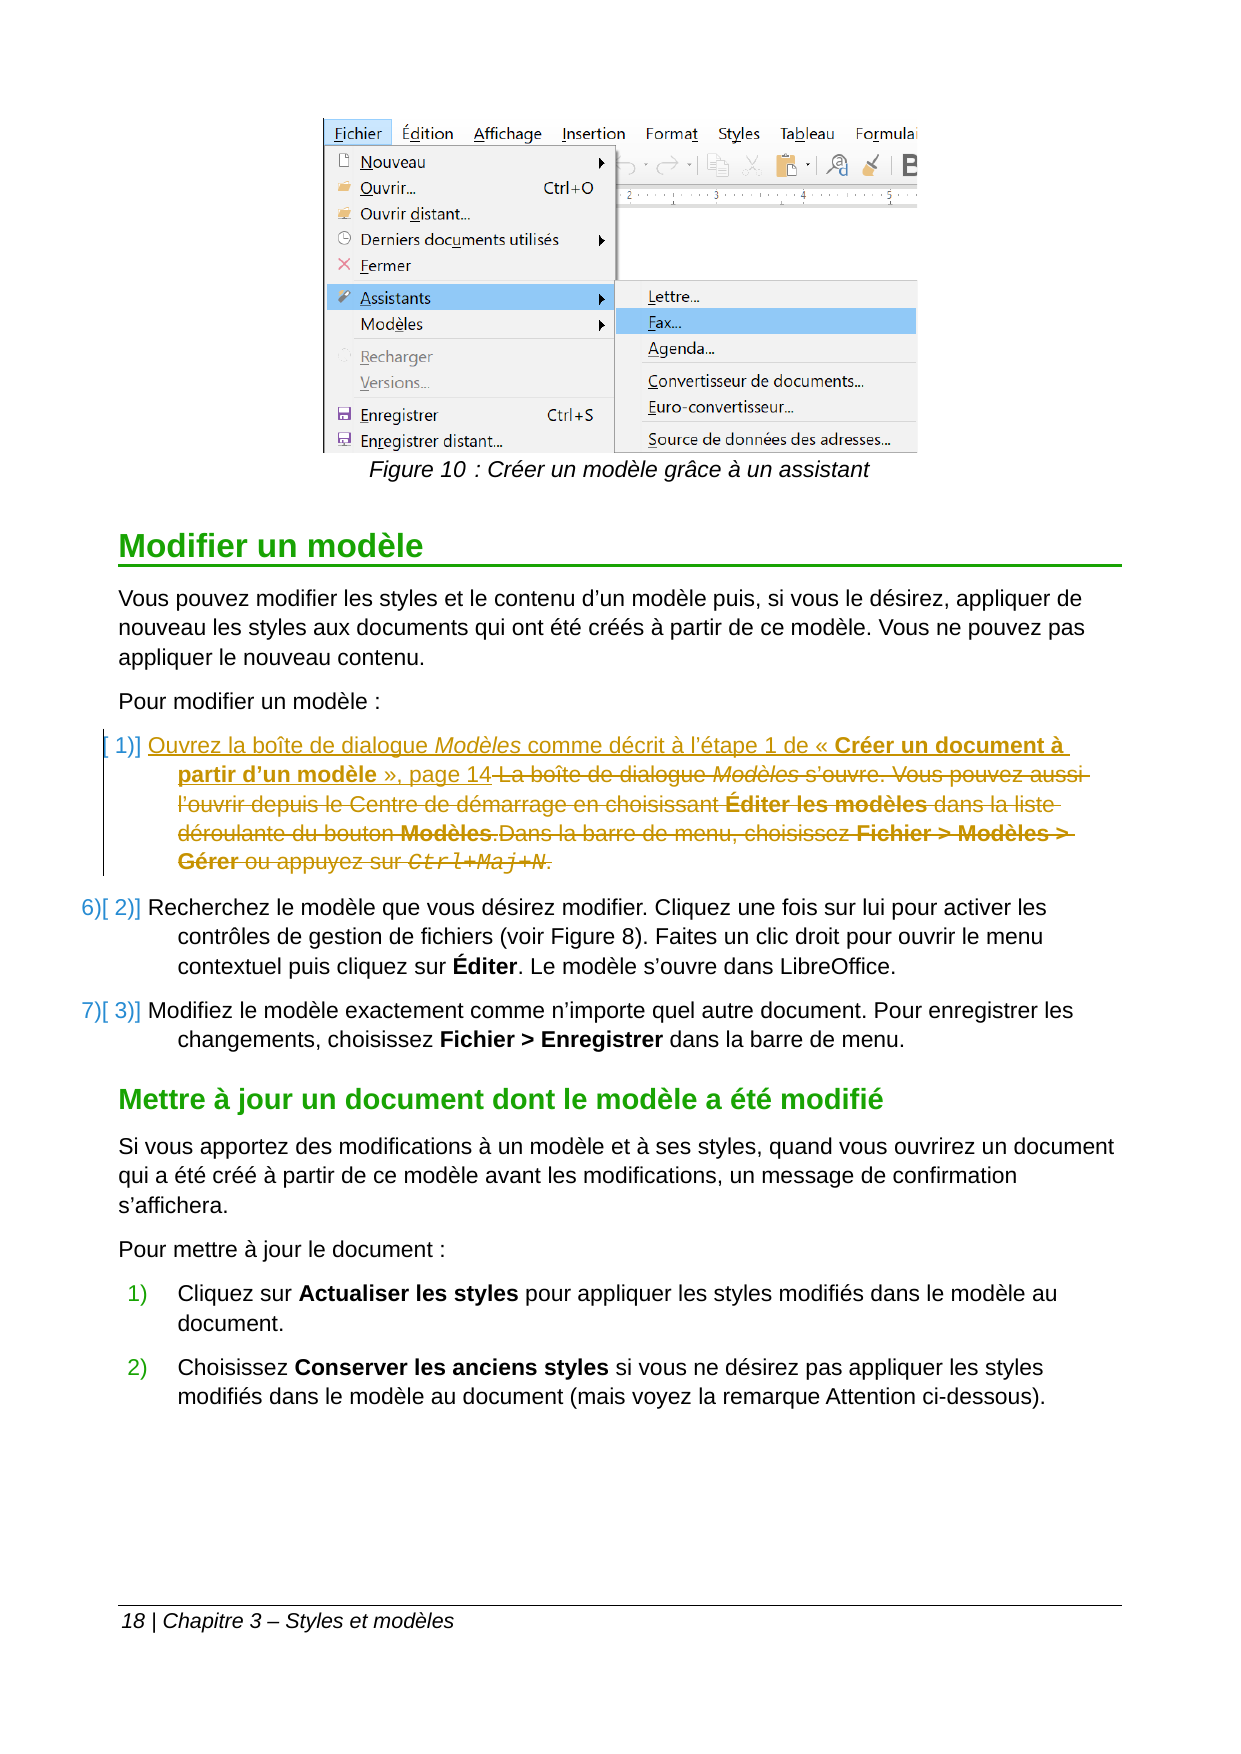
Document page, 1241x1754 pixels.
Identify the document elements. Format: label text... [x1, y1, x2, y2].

text Pour mettre à jour le document : [118, 1233, 1122, 1262]
list Modifiez le modèle exactement comme n’importe quel autre document. Pour enregistrer les changements, choisissez Fichier > Enregistrer dans la barre de menu. [148, 993, 1122, 1052]
text Vous pouvez modifier les styles et le contenu d’un modèle puis, si vous le désirez, appliquer de nouveau les styles aux documents qui ont été créés à partir de ce modèle. Vous ne pouvez pas appliquer le nouveau contenu. [118, 581, 1122, 670]
list Ouvrez la boîte de dialogue Modèles comme décrit à l’étape 1 de « Utiliser un modèle pour cCréer un document à partir d’un modèle », page 14 [148, 728, 1122, 876]
subtitle Modifier un modèle [118, 526, 1122, 564]
text Figure 10 : Créer un modèle grâce à un assistant [118, 452, 1122, 482]
list Choisissez Conserver les anciens styles si vous ne désirez pas appliquer les styles modifiés dans le modèle au document (mais voyez la remarque Attention ci-dessous). [148, 1350, 1122, 1409]
list Recherchez le modèle que vous désirez modifier. Cliquez une fois sur lui pour activer les contrôles de gestion de fichiers (voir Figure 8). Faites un clic droit pour ouvrir le menu contextuel puis cliquez sur Éditer. Le modèle s’ouvre dans LibreOffice. [148, 891, 1122, 979]
list Cliquez sur Actualiser les styles pour appliquer les styles modifiés dans le modèle au document. [148, 1277, 1122, 1336]
subtitle Mettre à jour un document dont le modèle a été modifié [118, 1082, 1122, 1115]
picture [323, 118, 918, 453]
text Pour modifier un modèle : [118, 684, 1122, 714]
text Si vous apportez des modifications à un modèle et à ses styles, quand vous ouvrirez un document qui a été créé à partir de ce modèle avant les modifications, un message de confirmation s’affichera. [118, 1130, 1122, 1218]
